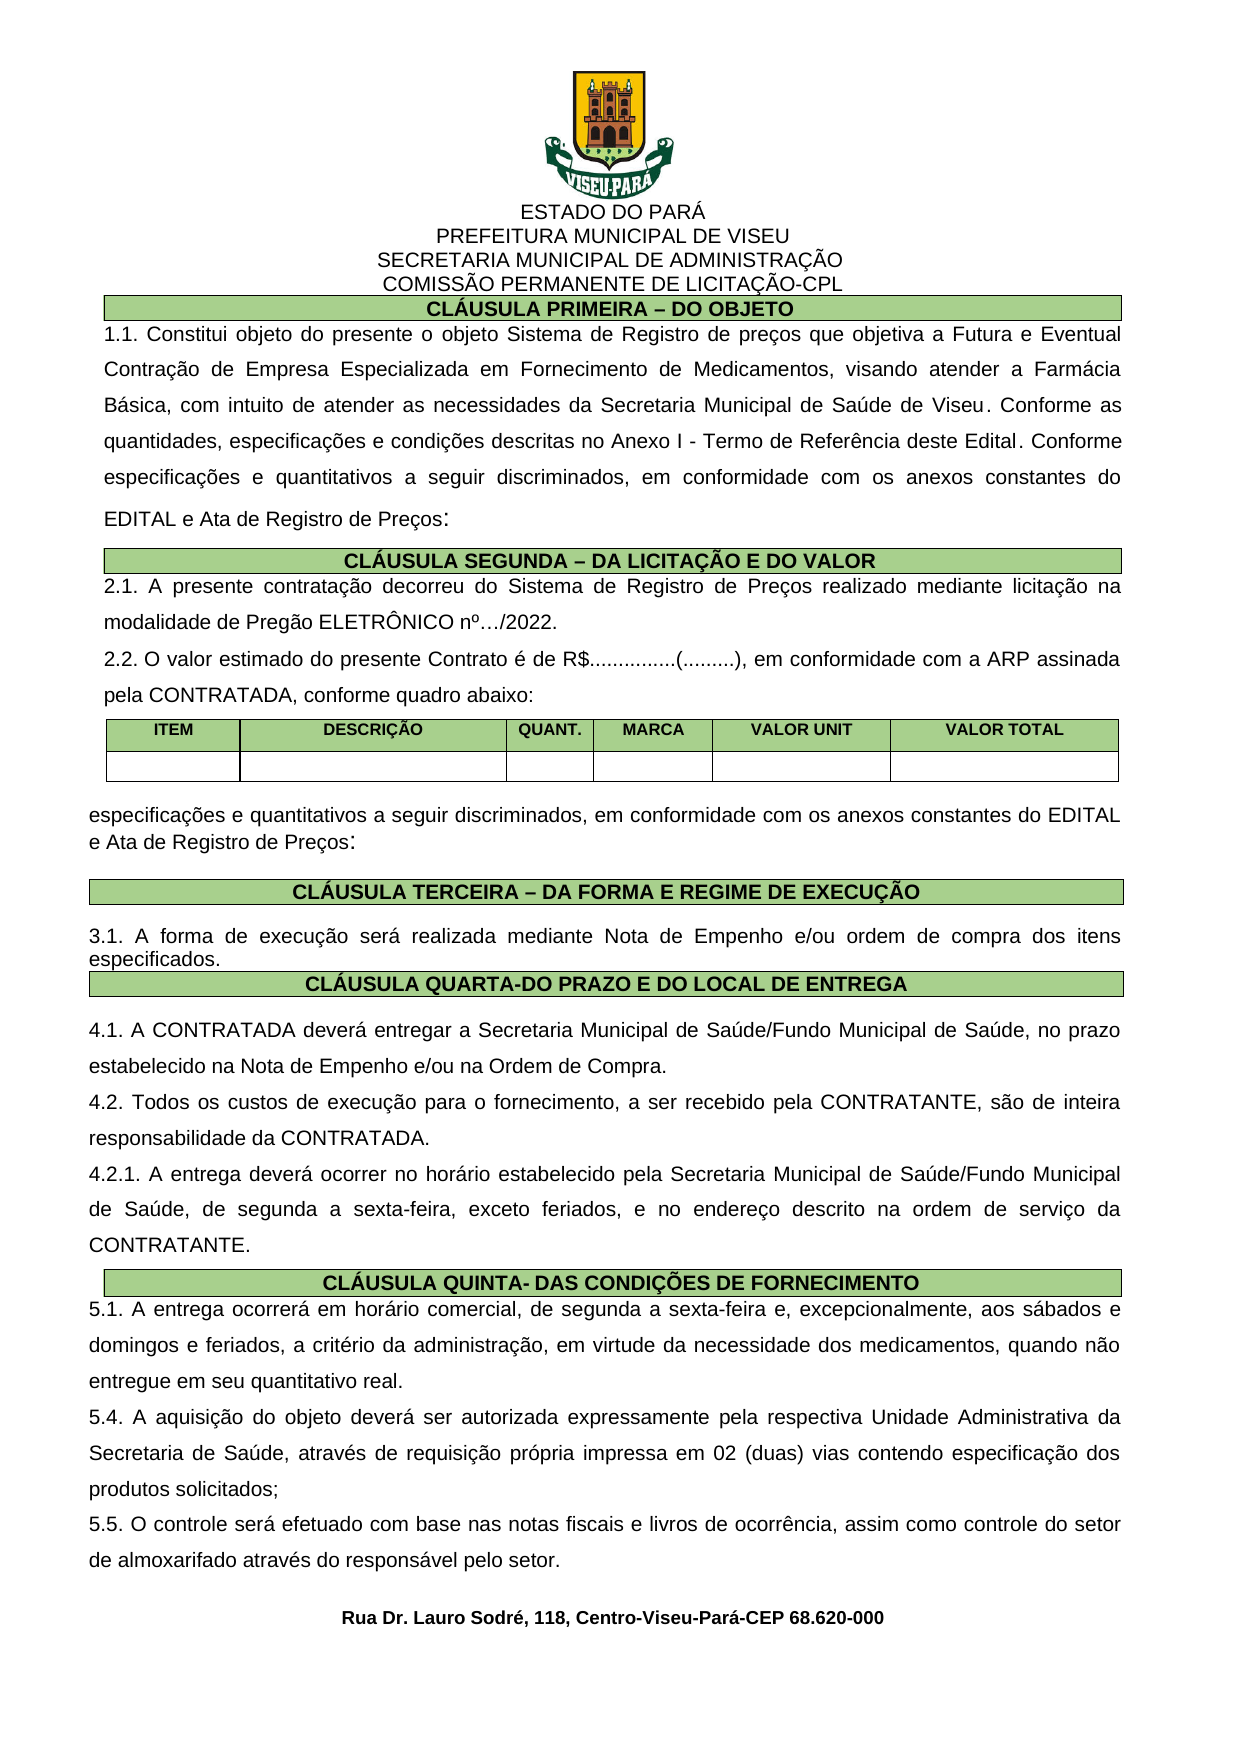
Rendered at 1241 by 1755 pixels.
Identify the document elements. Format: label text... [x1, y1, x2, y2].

text 5.4. A aquisição do objeto deverá ser autorizada expressamente pela respectiva Unidade Administrativa da Secretaria de Saúde, através de requisição própria impressa em 02 (duas) vias contendo especificação dos produtos solicitados; [89, 1404, 1122, 1500]
text 5.1. A entrega ocorrerá em horário comercial, de segunda a sexta-feira e, excepcionalmente, aos sábados e domingos e feriados, a critério da administração, em virtude da necessidade dos medicamentos, quando não entregue em seu quantitativo real. [89, 1297, 1122, 1392]
text CLÁUSULA PRIMEIRA – DO OBJETO [105, 296, 1121, 320]
table_cell [241, 752, 506, 781]
table_cell [107, 752, 239, 781]
table_cell [594, 752, 712, 781]
text 2.1. A presente contratação decorreu do Sistema de Registro de Preços realizado mediante licitação na modalidade de Pregão ELETRÔNICO nº…/2022. [103, 574, 1122, 634]
table_cell [507, 752, 593, 781]
text 3.1. A forma de execução será realizada mediante Nota de Empenho e/ou ordem de compra dos itens especificados. [89, 926, 1122, 971]
text CLÁUSULA QUARTA-DO PRAZO E DO LOCAL DE ENTREGA [90, 972, 1123, 996]
text 4.1. A CONTRATADA deverá entregar a Secretaria Municipal de Saúde/Fundo Municipal de Saúde, no prazo estabelecido na Nota de Empenho e/ou na Ordem de Compra. [89, 1018, 1122, 1077]
text 1.1. Constitui objeto do presente o objeto Sistema de Registro de preços que objetiva a Futura e Eventual Contração de Empresa Especializada em Fornecimento de Medicamentos, visando atender a Farmácia Básica, com intuito de atender as necessidades da Secretaria Municipal de Saúde de Viseu. Conforme as quantidades, especificações e condições descritas no Anexo I - Termo de Referência deste Edital. Conforme especificações e quantitativos a seguir discriminados, em conformidade com os anexos constantes do EDITAL e Ata de Registro de Preços: [103, 321, 1122, 532]
table_cell [891, 752, 1118, 781]
table_cell [713, 752, 890, 781]
text 4.2.1. A entrega deverá ocorrer no horário estabelecido pela Secretaria Municipal de Saúde/Fundo Municipal de Saúde, de segunda a sexta-feira, exceto feriados, e no endereço descrito na ordem de serviço da CONTRATANTE. [89, 1161, 1122, 1257]
text especificações e quantitativos a seguir discriminados, em conformidade com os anexos constantes do EDITAL e Ata de Registro de Preços: [89, 804, 1122, 855]
text CLÁUSULA SEGUNDA – DA LICITAÇÃO E DO VALOR [105, 549, 1121, 573]
table_header MARCA [594, 720, 712, 751]
text 4.2. Todos os custos de execução para o fornecimento, a ser recebido pela CONTRATANTE, são de inteira responsabilidade da CONTRATADA. [89, 1089, 1122, 1149]
table_header ITEM [107, 720, 239, 751]
text 5.5. O controle será efetuado com base nas notas fiscais e livros de ocorrência, assim como controle do setor de almoxarifado através do responsável pelo setor. [89, 1512, 1122, 1572]
table_header VALOR UNIT [713, 720, 890, 751]
text CLÁUSULA QUINTA- DAS CONDIÇÕES DE FORNECIMENTO [105, 1270, 1121, 1296]
text CLÁUSULA TERCEIRA – DA FORMA E REGIME DE EXECUÇÃO [90, 880, 1123, 904]
table_header VALOR TOTAL [891, 720, 1118, 751]
table_header DESCRIÇÃO [241, 720, 506, 751]
text 2.2. O valor estimado do presente Contrato é de R$...............(.........), em conformidade com a ARP assinada pela CONTRATADA, conforme quadro abaixo: [103, 646, 1122, 707]
table_header QUANT. [507, 720, 593, 751]
